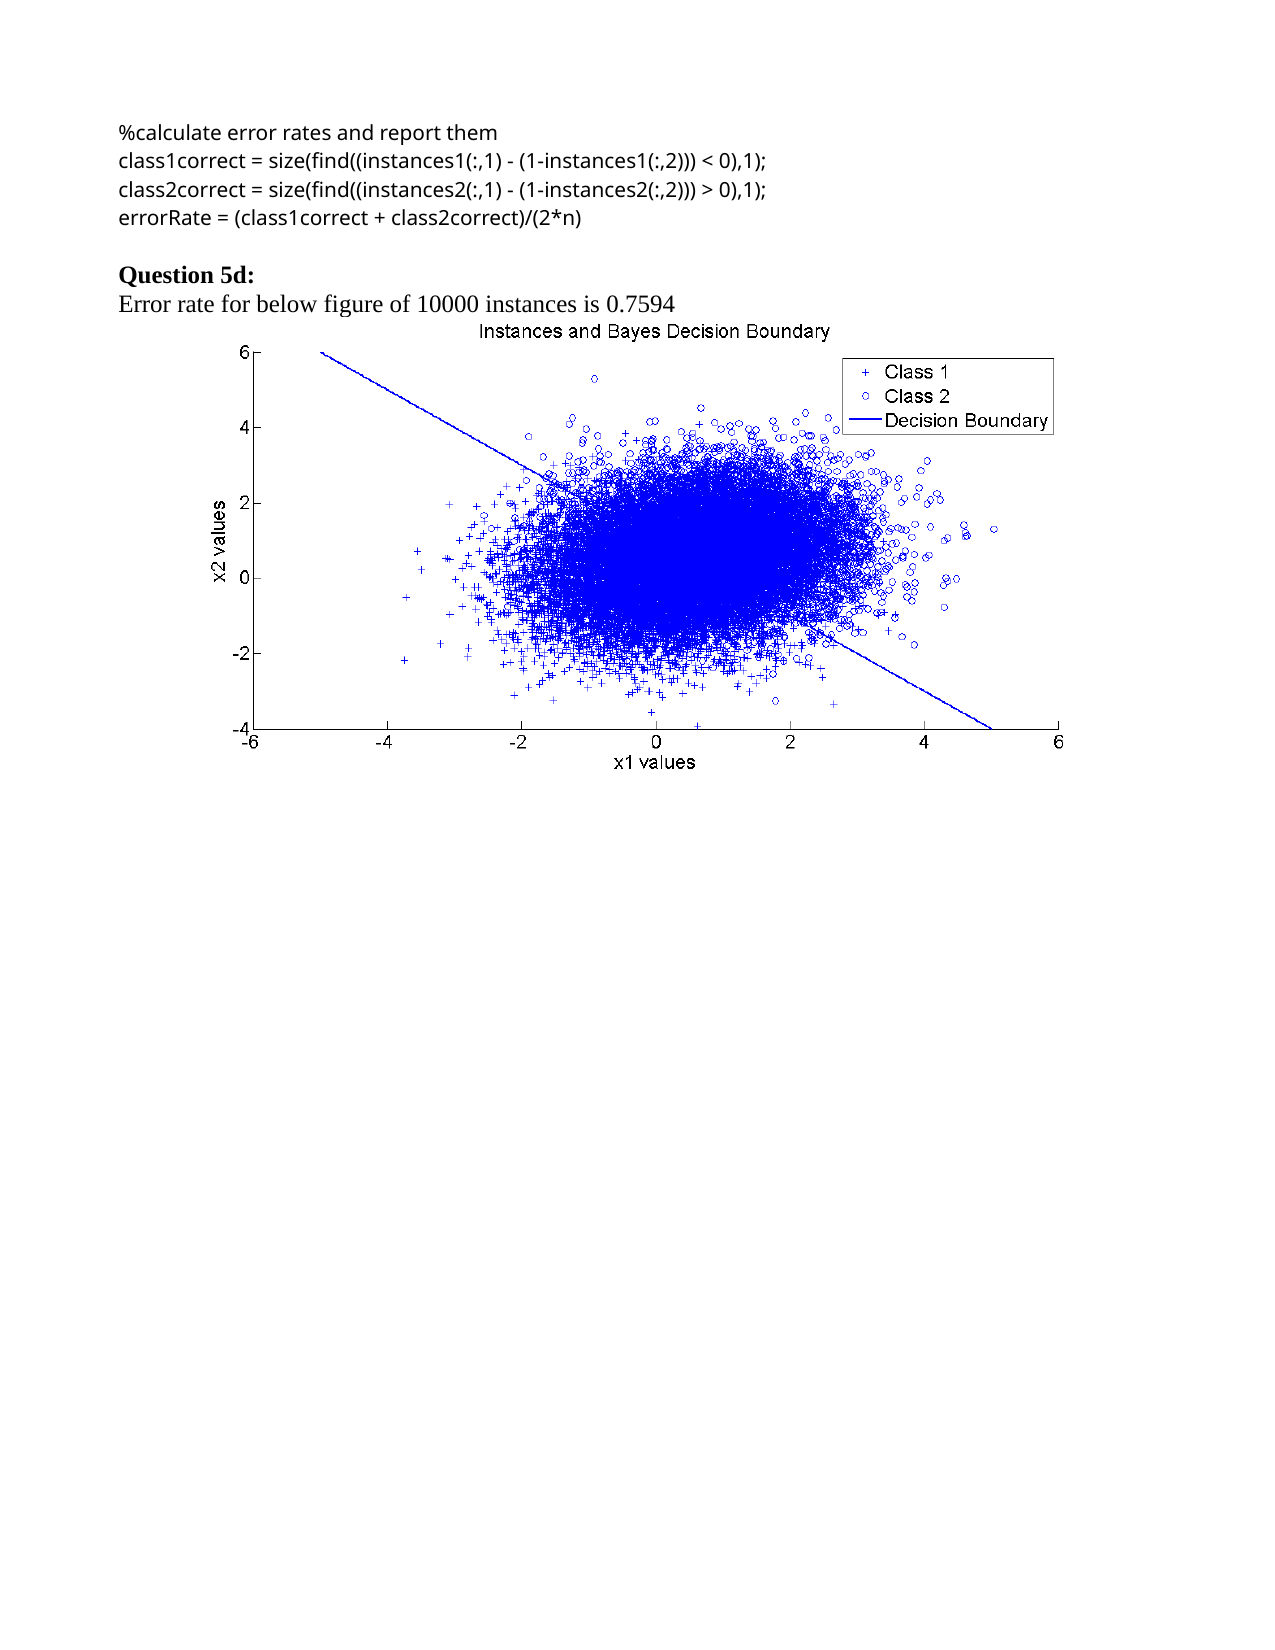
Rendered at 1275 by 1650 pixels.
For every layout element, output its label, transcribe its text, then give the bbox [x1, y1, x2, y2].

text Error rate for below figure of 10000 instances is 0.7594 [118, 289, 1157, 317]
text class1correct = size(find((instances1(:,1) - (1-instances1(:,2))) < 0),1); [118, 147, 1157, 175]
text class2correct = size(find((instances2(:,1) - (1-instances2(:,2))) > 0),1); [118, 175, 1157, 203]
text errorRate = (class1correct + class2correct)/(2*n) [118, 203, 1157, 232]
picture [118, 317, 1157, 779]
text Question 5d: [118, 260, 1157, 289]
text %calculate error rates and report them [118, 118, 1157, 147]
